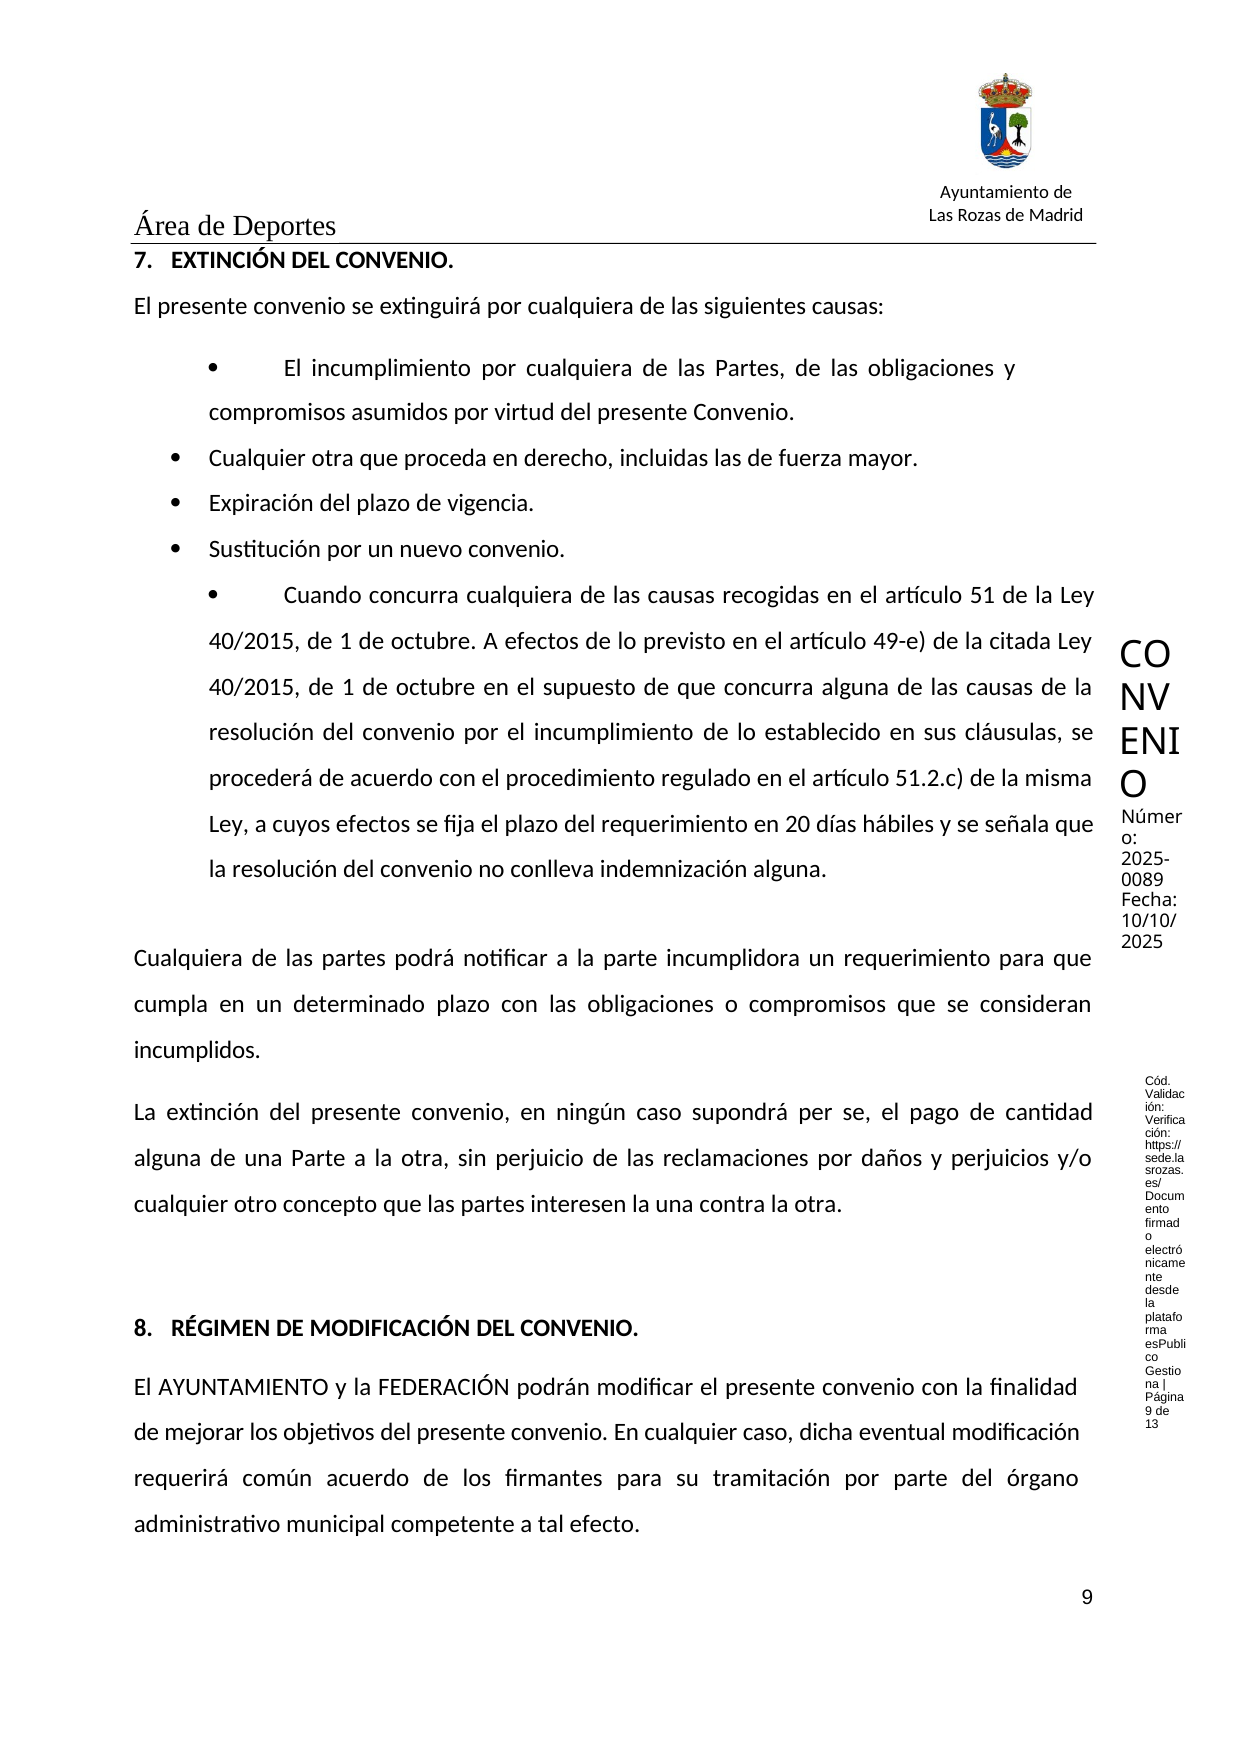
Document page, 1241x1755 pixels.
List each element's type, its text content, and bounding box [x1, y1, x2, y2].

text El AYUNTAMIENTO y la FEDERACIÓN podrán modificar el presente convenio con la finalidad de mejorar los objetivos del presente convenio. En cualquier caso, dicha eventual modificación requerirá común acuerdo de los firmantes para su tramitación por parte del órgano administrativo municipal competente a tal efecto. [133, 1371, 1080, 1538]
text El presente convenio se extinguirá por cualquiera de las siguientes causas: [133, 290, 1182, 320]
text Cualquiera de las partes podrá notificar a la parte incumplidora un requerimiento para que cumpla en un determinado plazo con las obligaciones o compromisos que se consideran incumplidos. [133, 942, 1093, 1064]
list El incumplimiento por cualquiera de las Partes, de las obligaciones y compromisos asumidos por virtud del presente Convenio. [208, 352, 1093, 427]
text Cód. Validación: [1145, 1074, 1186, 1114]
list RÉGIMEN DE MODIFICACIÓN DEL CONVENIO. [133, 1312, 1143, 1343]
text Documento firmado electrónicamente desde la plataforma esPublico Gestiona | Página 9 de 13 [1145, 1189, 1186, 1431]
text La extinción del presente convenio, en ningún caso supondrá per se, el pago de cantidad alguna de una Parte a la otra, sin perjuicio de las reclamaciones por daños y perjuicios y/o cualquier otro concepto que las partes interesen la una contra la otra. [133, 1096, 1094, 1218]
list EXTINCIÓN DEL CONVENIO. [133, 244, 1182, 274]
list Sustitución por un nuevo convenio. [171, 534, 1182, 564]
list CONVENIO [1119, 632, 1185, 806]
text [1143, 1073, 1186, 1603]
list Expiración del plazo de vigencia. [171, 488, 1182, 518]
text 9 [118, 1585, 1094, 1609]
list Cualquier otra que proceda en derecho, incluidas las de fuerza mayor. [171, 442, 1182, 472]
list Cuando concurra cualquiera de las causas recogidas en el artículo 51 de la Ley 40/2015, de 1 de octubre. A efectos de lo previsto en el artículo 49-e) de la citada Ley 40/2015, de 1 de octubre en el supuesto de que concurra alguna de las causas de la resolución del convenio por el incumplimiento de lo establecido en sus cláusulas, se procederá de acuerdo con el procedimiento regulado en el artículo 51.2.c) de la misma Ley, a cuyos efectos se fija el plazo del requerimiento en 20 días hábiles y se señala que la resolución del convenio no conlleva indemnización alguna. [208, 579, 1094, 884]
list [1117, 630, 1185, 977]
list Número: 2025-0089 Fecha: 10/10/2025 [1121, 806, 1185, 953]
text Verificación: https://sede.lasrozas.es/ [1145, 1114, 1186, 1189]
